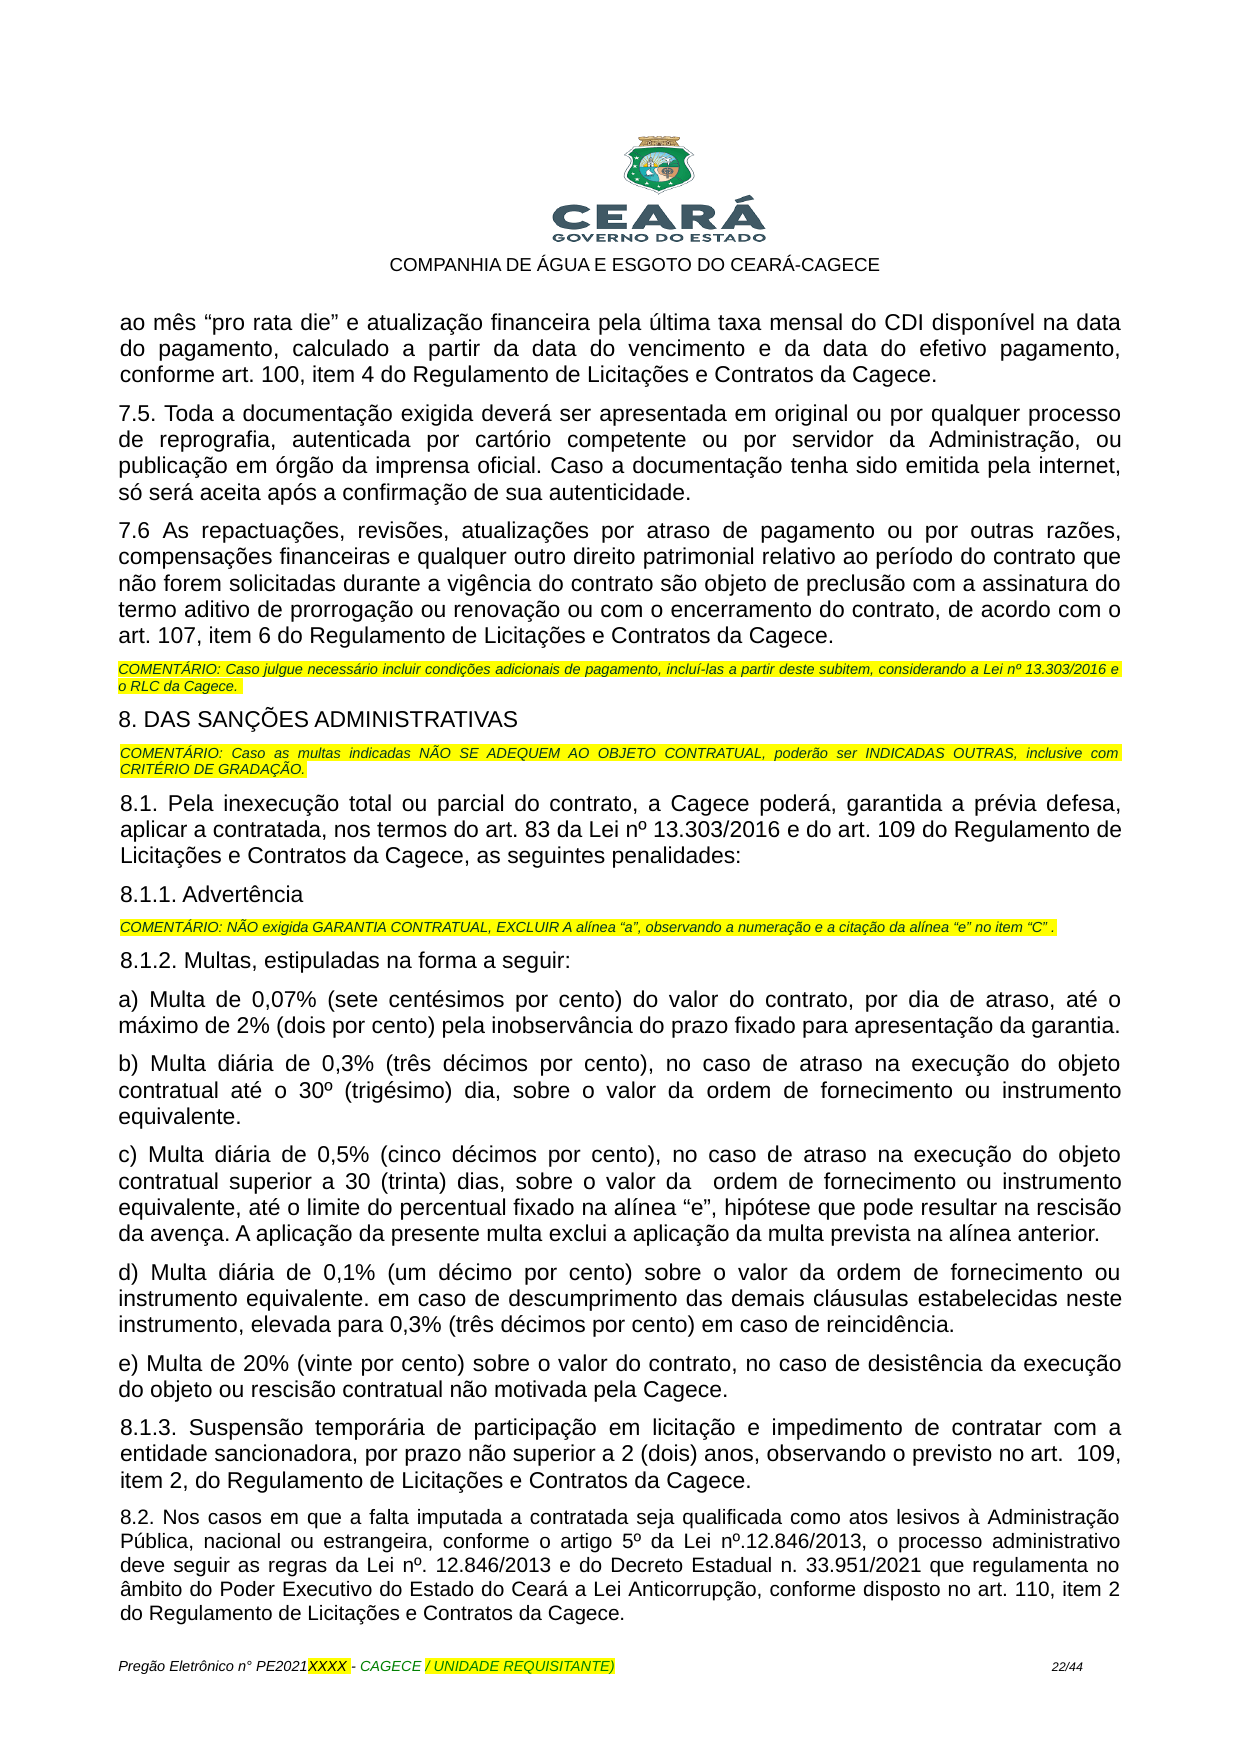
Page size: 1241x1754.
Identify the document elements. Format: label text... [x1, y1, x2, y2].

text ao mês “pro rata die” e atualização financeira pela última taxa mensal do CDI disponível na data do pagamento, calculado a partir da data do vencimento e da data do efetivo pagamento, conforme art. 100, item 4 do Regulamento de Licitações e Contratos da Cagece. [119, 309, 1122, 388]
text d) Multa diária de 0,1% (um décimo por cento) sobre o valor da ordem de fornecimento ou instrumento equivalente. em caso de descumprimento das demais cláusulas estabelecidas neste instrumento, elevada para 0,3% (três décimos por cento) em caso de reincidência. [118, 1258, 1122, 1338]
text 7.5. Toda a documentação exigida deverá ser apresentada em original ou por qualquer processo de reprografia, autenticada por cartório competente ou por servidor da Administração, ou publicação em órgão da imprensa oficial. Caso a documentação tenha sido emitida pela internet, só será aceita após a confirmação de sua autenticidade. [118, 400, 1122, 505]
text 8.1.2. Multas, estipuladas na forma a seguir: [120, 947, 1122, 974]
text c) Multa diária de 0,5% (cinco décimos por cento), no caso de atraso na execução do objeto contratual superior a 30 (trinta) dias, sobre o valor da ordem de fornecimento ou instrumento equivalente, até o limite do percentual fixado na alínea “e”, hipótese que pode resultar na rescisão da avença. A aplicação da presente multa exclui a aplicação da multa prevista na alínea anterior. [118, 1141, 1122, 1247]
text a) Multa de 0,07% (sete centésimos por cento) do valor do contrato, por dia de atraso, até o máximo de 2% (dois por cento) pela inobservância do prazo fixado para apresentação da garantia. [118, 986, 1122, 1038]
text COMENTÁRIO: Caso julgue necessário incluir condições adicionais de pagamento, incluí-las a partir deste subitem, considerando a Lei nº 13.303/2016 e o RLC da Cagece. [118, 661, 1122, 694]
picture [531, 132, 786, 245]
text COMENTÁRIO: NÃO exigida GARANTIA CONTRATUAL, EXCLUIR A alínea “a”, observando a numeração e a citação da alínea “e” no item “C” . [120, 919, 1122, 936]
text 7.6 As repactuações, revisões, atualizações por atraso de pagamento ou por outras razões, compensações financeiras e qualquer outro direito patrimonial relativo ao período do contrato que não forem solicitadas durante a vigência do contrato são objeto de preclusão com a assinatura do termo aditivo de prorrogação ou renovação ou com o encerramento do contrato, de acordo com o art. 107, item 6 do Regulamento de Licitações e Contratos da Cagece. [118, 517, 1122, 649]
text 8.1.3. Suspensão temporária de participação em licitação e impedimento de contratar com a entidade sancionadora, por prazo não superior a 2 (dois) anos, observando o previsto no art. 109, item 2, do Regulamento de Licitações e Contratos da Cagece. [120, 1414, 1122, 1493]
text e) Multa de 20% (vinte por cento) sobre o valor do contrato, no caso de desistência da execução do objeto ou rescisão contratual não motivada pela Cagece. [118, 1349, 1122, 1402]
text 8.2. Nos casos em que a falta imputada a contratada seja qualificada como atos lesivos à Administração Pública, nacional ou estrangeira, conforme o artigo 5º da Lei nº.12.846/2013, o processo administrativo deve seguir as regras da Lei nº. 12.846/2013 e do Decreto Estadual n. 33.951/2021 que regulamenta no âmbito do Poder Executivo do Estado do Ceará a Lei Anticorrupção, conforme disposto no art. 110, item 2 do Regulamento de Licitações e Contratos da Cagece. [120, 1505, 1122, 1625]
text b) Multa diária de 0,3% (três décimos por cento), no caso de atraso na execução do objeto contratual até o 30º (trigésimo) dia, sobre o valor da ordem de fornecimento ou instrumento equivalente. [118, 1050, 1122, 1129]
text 8.1. Pela inexecução total ou parcial do contrato, a Cagece poderá, garantida a prévia defesa, aplicar a contratada, nos termos do art. 83 da Lei nº 13.303/2016 e do art. 109 do Regulamento de Licitações e Contratos da Cagece, as seguintes penalidades: [120, 790, 1122, 869]
text COMENTÁRIO: Caso as multas indicadas NÃO SE ADEQUEM AO OBJETO CONTRATUAL, poderão ser INDICADAS OUTRAS, inclusive com CRITÉRIO DE GRADAÇÃO. [120, 744, 1122, 778]
text 8.1.1. Advertência [120, 881, 1122, 907]
text 8. DAS SANÇÕES ADMINISTRATIVAS [118, 706, 1122, 732]
